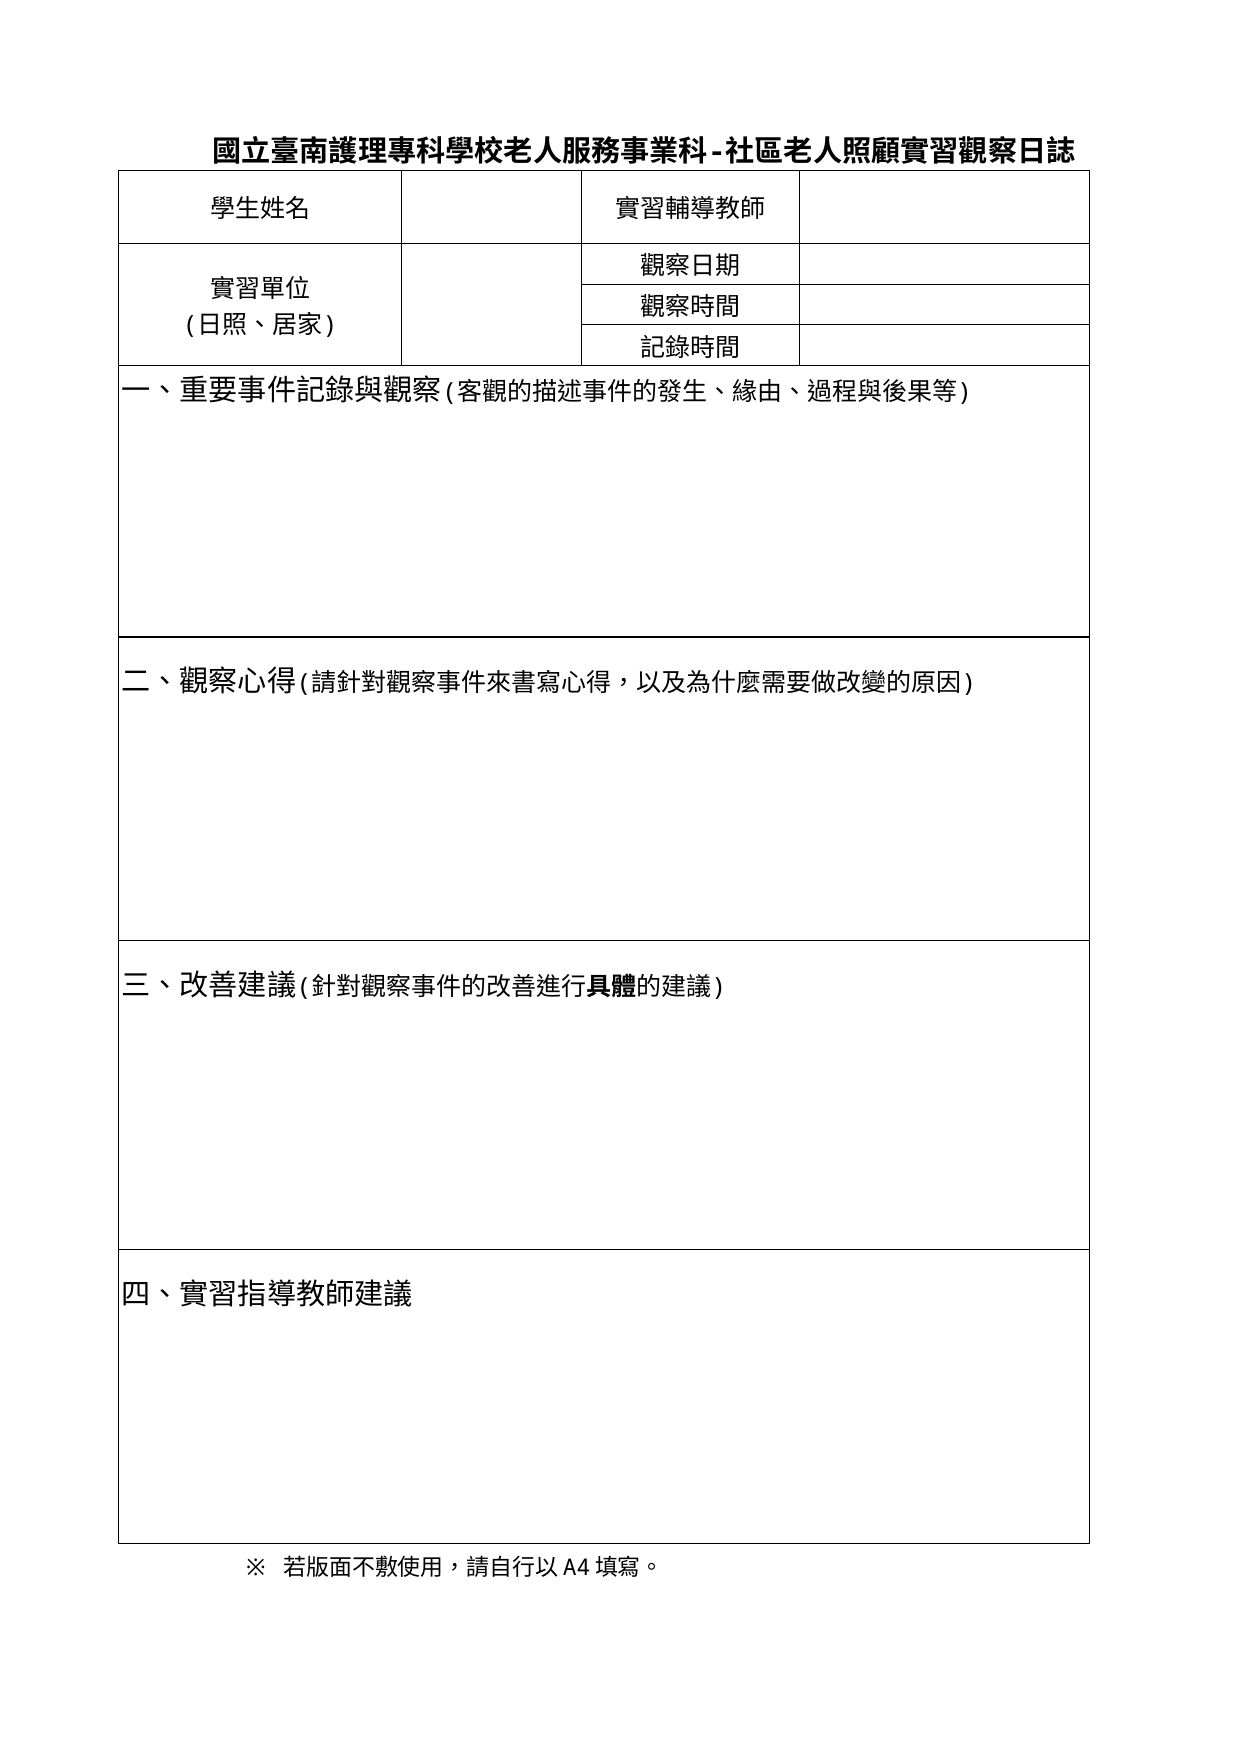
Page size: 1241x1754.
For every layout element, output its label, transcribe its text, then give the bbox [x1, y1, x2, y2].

table_cell 二、觀察心得(請針對觀察事件來書寫心得，以及為什麼需要做改變的原因) [119, 638, 1089, 940]
table_cell 觀察時間 [582, 285, 799, 324]
table_header [800, 171, 1089, 243]
table_header 實習輔導教師 [582, 171, 799, 243]
table_cell [800, 325, 1089, 365]
table_cell 實習單位 (日照、居家) [119, 244, 401, 365]
table_cell 記錄時間 [582, 325, 799, 365]
table_cell [402, 244, 581, 365]
table_cell 一、重要事件記錄與觀察(客觀的描述事件的發生、緣由、過程與後果等) [119, 366, 1089, 636]
table_cell 三、改善建議(針對觀察事件的改善進行具體的建議) [119, 941, 1089, 1249]
table_cell [800, 285, 1089, 324]
table_cell [800, 244, 1089, 284]
table_cell 四、實習指導教師建議 [119, 1250, 1089, 1543]
text 國立臺南護理專科學校老人服務事業科-社區老人照顧實習觀察日誌 [118, 108, 1169, 170]
table_header 學生姓名 [119, 171, 401, 243]
table_header [402, 171, 581, 243]
table_cell 觀察日期 [582, 244, 799, 284]
text ※ 若版面不敷使用，請自行以A4填寫。 [137, 1544, 1094, 1584]
